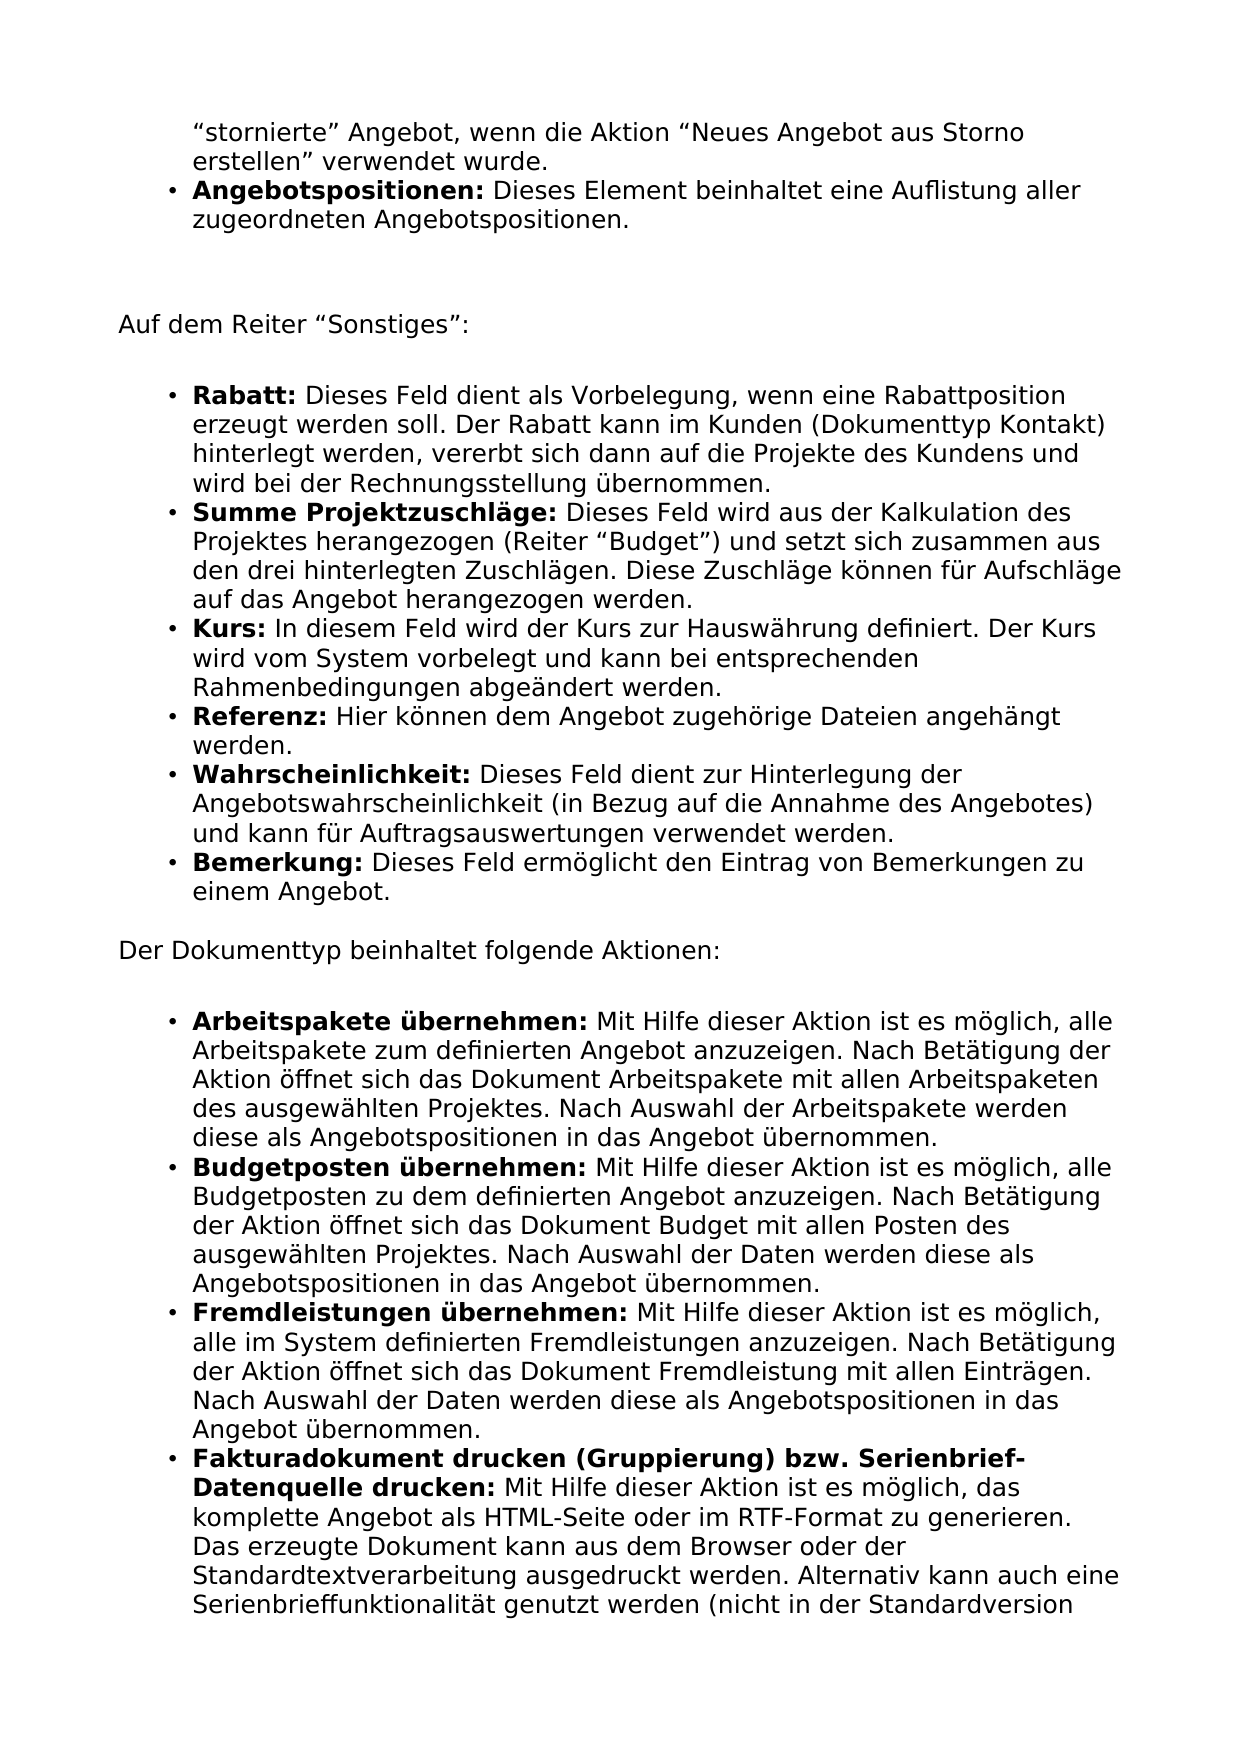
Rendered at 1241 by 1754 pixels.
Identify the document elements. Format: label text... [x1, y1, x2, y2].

list Arbeitspakete übernehmen: Mit Hilfe dieser Aktion ist es möglich, alle Arbeitspakete zum definierten Angebot anzuzeigen. Nach Betätigung der Aktion öffnet sich das Dokument Arbeitspakete mit allen Arbeitspaketen des ausgewählten Projektes. Nach Auswahl der Arbeitspakete werden diese als Angebotspositionen in das Angebot übernommen. [177, 1007, 1122, 1153]
list Fakturadokument drucken (Gruppierung) bzw. Serienbrief-Datenquelle drucken: Mit Hilfe dieser Aktion ist es möglich, das komplette Angebot als HTML-Seite oder im RTF-Format zu generieren. Das erzeugte Dokument kann aus dem Browser oder der Standardtextverarbeitung ausgedruckt werden. Alternativ kann auch eine Serienbrieffunktionalität genutzt werden (nicht in der Standardversion [177, 1444, 1122, 1619]
list Wahrscheinlichkeit: Dieses Feld dient zur Hinterlegung der Angebotswahrscheinlichkeit (in Bezug auf die Annahme des Angebotes) und kann für Auftragsauswertungen verwendet werden. [177, 761, 1122, 848]
list Kurs: In diesem Feld wird der Kurs zur Hauswährung definiert. Der Kurs wird vom System vorbelegt und kann bei entsprechenden Rahmenbedingungen abgeändert werden. [177, 615, 1122, 702]
list “stornierte” Angebot, wenn die Aktion “Neues Angebot aus Storno erstellen” verwendet wurde. [177, 118, 1122, 176]
text Auf dem Reiter “Sonstiges”: [118, 310, 1122, 339]
list Bemerkung: Dieses Feld ermöglicht den Eintrag von Bemerkungen zu einem Angebot. [177, 848, 1122, 906]
list Budgetposten übernehmen: Mit Hilfe dieser Aktion ist es möglich, alle Budgetposten zu dem definierten Angebot anzuzeigen. Nach Betätigung der Aktion öffnet sich das Dokument Budget mit allen Posten des ausgewählten Projektes. Nach Auswahl der Daten werden diese als Angebotspositionen in das Angebot übernommen. [177, 1153, 1122, 1299]
list Fremdleistungen übernehmen: Mit Hilfe dieser Aktion ist es möglich, alle im System definierten Fremdleistungen anzuzeigen. Nach Betätigung der Aktion öffnet sich das Dokument Fremdleistung mit allen Einträgen. Nach Auswahl der Daten werden diese als Angebotspositionen in das Angebot übernommen. [177, 1299, 1122, 1444]
list Angebotspositionen: Dieses Element beinhaltet eine Auflistung aller zugeordneten Angebotspositionen. [177, 176, 1122, 235]
list Referenz: Hier können dem Angebot zugehörige Dateien angehängt werden. [177, 702, 1122, 761]
list Summe Projektzuschläge: Dieses Feld wird aus der Kalkulation des Projektes herangezogen (Reiter “Budget”) und setzt sich zusammen aus den drei hinterlegten Zuschlägen. Diese Zuschläge können für Aufschläge auf das Angebot herangezogen werden. [177, 498, 1122, 615]
list Rabatt: Dieses Feld dient als Vorbelegung, wenn eine Rabattposition erzeugt werden soll. Der Rabatt kann im Kunden (Dokumenttyp Kontakt) hinterlegt werden, vererbt sich dann auf die Projekte des Kundens und wird bei der Rechnungsstellung übernommen. [177, 381, 1122, 498]
text Der Dokumenttyp beinhaltet folgende Aktionen: [118, 936, 1122, 965]
